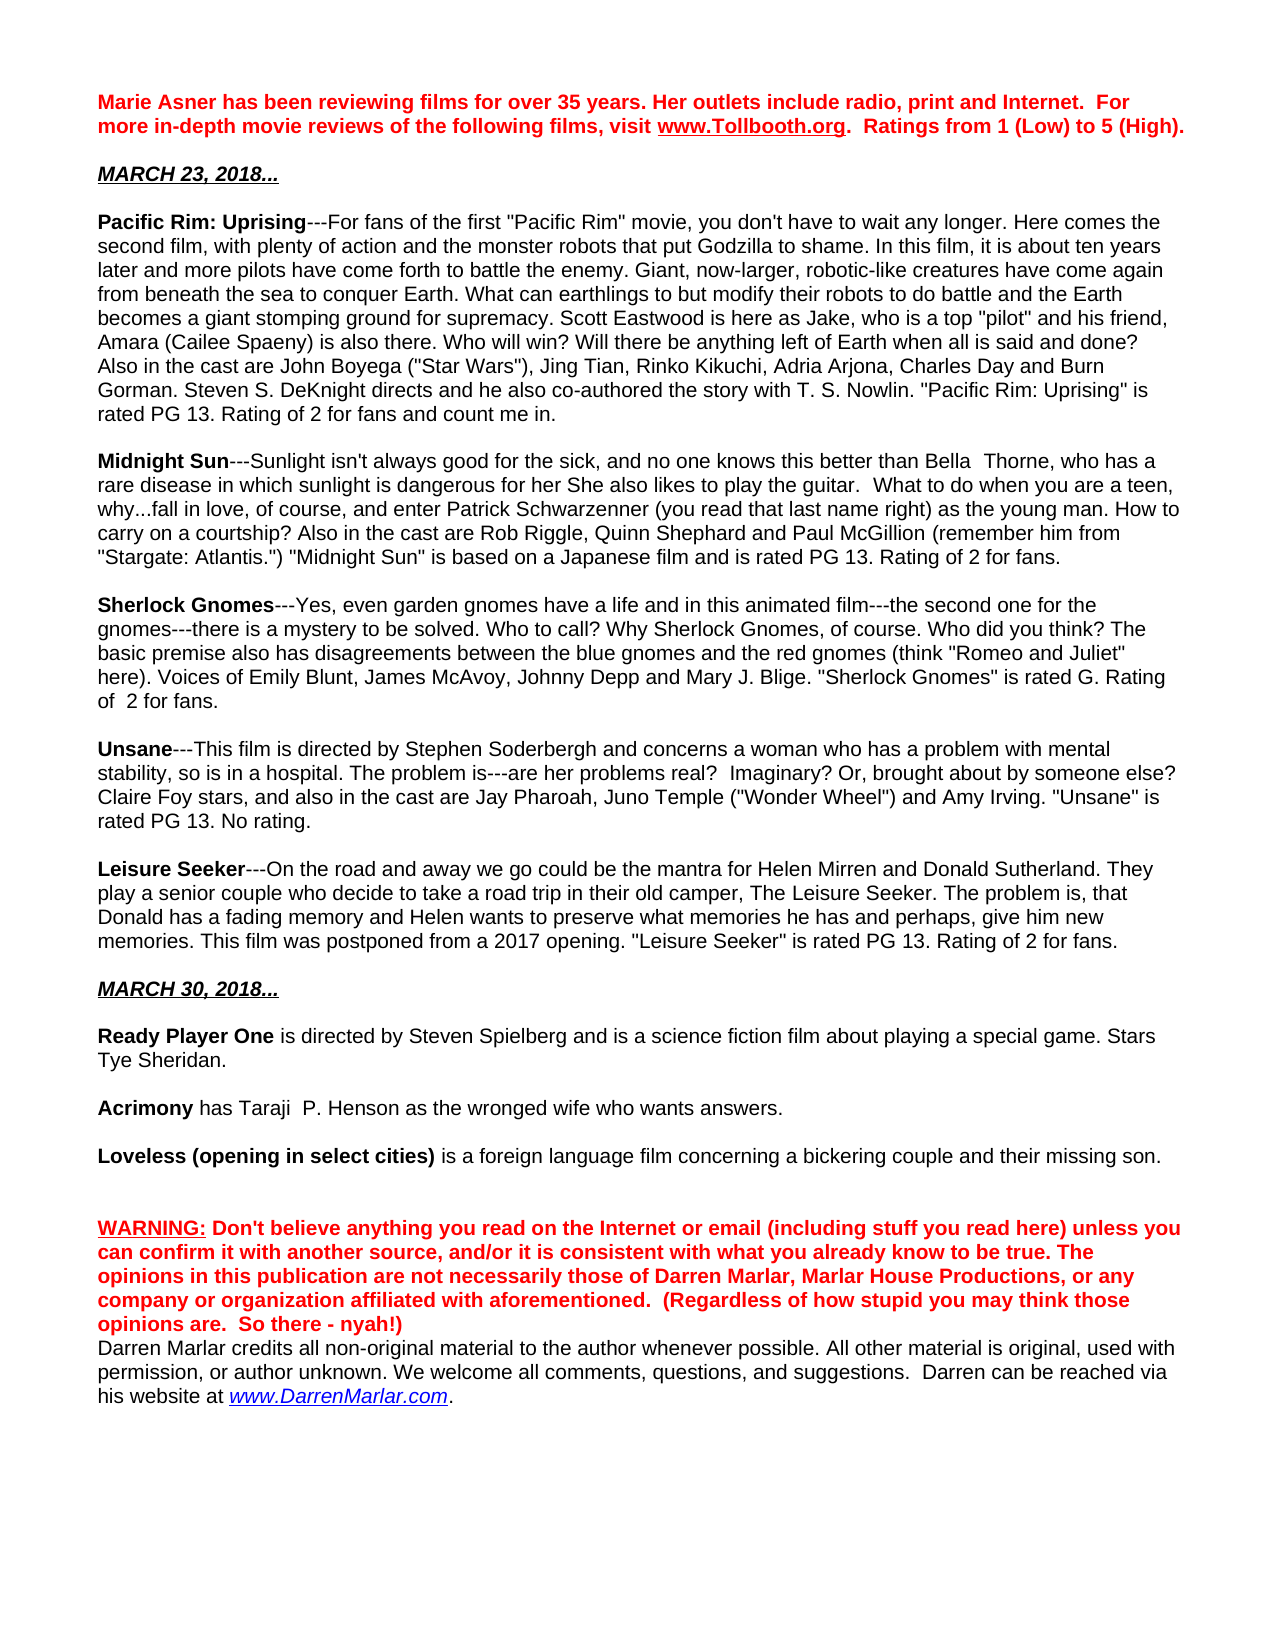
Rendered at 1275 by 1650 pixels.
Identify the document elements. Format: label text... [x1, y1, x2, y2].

text Acrimony has Taraji P. Henson as the wronged wife who wants answers. [97, 1096, 1185, 1120]
text MARCH 30, 2018... [97, 976, 1185, 1000]
text Sherlock Gnomes---Yes, even garden gnomes have a life and in this animated film---the second one for the gnomes---there is a mystery to be solved. Who to call? Why Sherlock Gnomes, of course. Who did you think? The basic premise also has disagreements between the blue gnomes and the red gnomes (think "Romeo and Juliet" here). Voices of Emily Blunt, James McAvoy, Johnny Depp and Mary J. Blige. "Sherlock Gnomes" is rated G. Rating of 2 for fans. [97, 593, 1185, 713]
text Ready Player One is directed by Steven Spielberg and is a science fiction film about playing a special game. Stars Tye Sheridan. [97, 1024, 1185, 1072]
text MARCH 23, 2018... [97, 138, 1185, 186]
text Marie Asner has been reviewing films for over 35 years. Her outlets include radio, print and Internet. For more in-depth movie reviews of the following films, visit www.Tollbooth.org. Ratings from 1 (Low) to 5 (High). [97, 90, 1185, 138]
text Unsane---This film is directed by Stephen Soderbergh and concerns a woman who has a problem with mental stability, so is in a hospital. The problem is---are her problems real? Imaginary? Or, brought about by someone else? Claire Foy stars, and also in the cast are Jay Pharoah, Juno Temple ("Wonder Wheel") and Amy Irving. "Unsane" is rated PG 13. No rating. [97, 737, 1185, 833]
text Leisure Seeker---On the road and away we go could be the mantra for Helen Mirren and Donald Sutherland. They play a senior couple who decide to take a road trip in their old camper, The Leisure Seeker. The problem is, that Donald has a fading memory and Helen wants to preserve what memories he has and perhaps, give him new memories. This film was postponed from a 2017 opening. "Leisure Seeker" is rated PG 13. Rating of 2 for fans. [97, 857, 1185, 952]
text Darren Marlar credits all non-original material to the author whenever possible. All other material is original, used with permission, or author unknown. We welcome all comments, questions, and suggestions. Darren can be reached via his website at www.DarrenMarlar.com. [97, 1336, 1185, 1408]
text WARNING: Don't believe anything you read on the Internet or email (including stuff you read here) unless you can confirm it with another source, and/or it is consistent with what you already know to be true. The opinions in this publication are not necessarily those of Darren Marlar, Marlar House Productions, or any company or organization affiliated with aforementioned. (Regardless of how stupid you may think those opinions are. So there - nyah!) [97, 1216, 1185, 1336]
text Midnight Sun---Sunlight isn't always good for the sick, and no one knows this better than Bella Thorne, who has a rare disease in which sunlight is dangerous for her She also likes to play the guitar. What to do when you are a teen, why...fall in love, of course, and enter Patrick Schwarzenner (you read that last name right) as the young man. How to carry on a courtship? Also in the cast are Rob Riggle, Quinn Shephard and Paul McGillion (remember him from "Stargate: Atlantis.") "Midnight Sun" is based on a Japanese film and is rated PG 13. Rating of 2 for fans. [97, 449, 1185, 569]
text Pacific Rim: Uprising---For fans of the first "Pacific Rim" movie, you don't have to wait any longer. Here comes the second film, with plenty of action and the monster robots that put Godzilla to shame. In this film, it is about ten years later and more pilots have come forth to battle the enemy. Giant, now-larger, robotic-like creatures have come again from beneath the sea to conquer Earth. What can earthlings to but modify their robots to do battle and the Earth becomes a giant stomping ground for supremacy. Scott Eastwood is here as Jake, who is a top "pilot" and his friend, Amara (Cailee Spaeny) is also there. Who will win? Will there be anything left of Earth when all is said and done? Also in the cast are John Boyega ("Star Wars"), Jing Tian, Rinko Kikuchi, Adria Arjona, Charles Day and Burn Gorman. Steven S. DeKnight directs and he also co-authored the story with T. S. Nowlin. "Pacific Rim: Uprising" is rated PG 13. Rating of 2 for fans and count me in. [97, 210, 1185, 425]
text Loveless (opening in select cities) is a foreign language film concerning a bickering couple and their missing son. [97, 1144, 1185, 1168]
